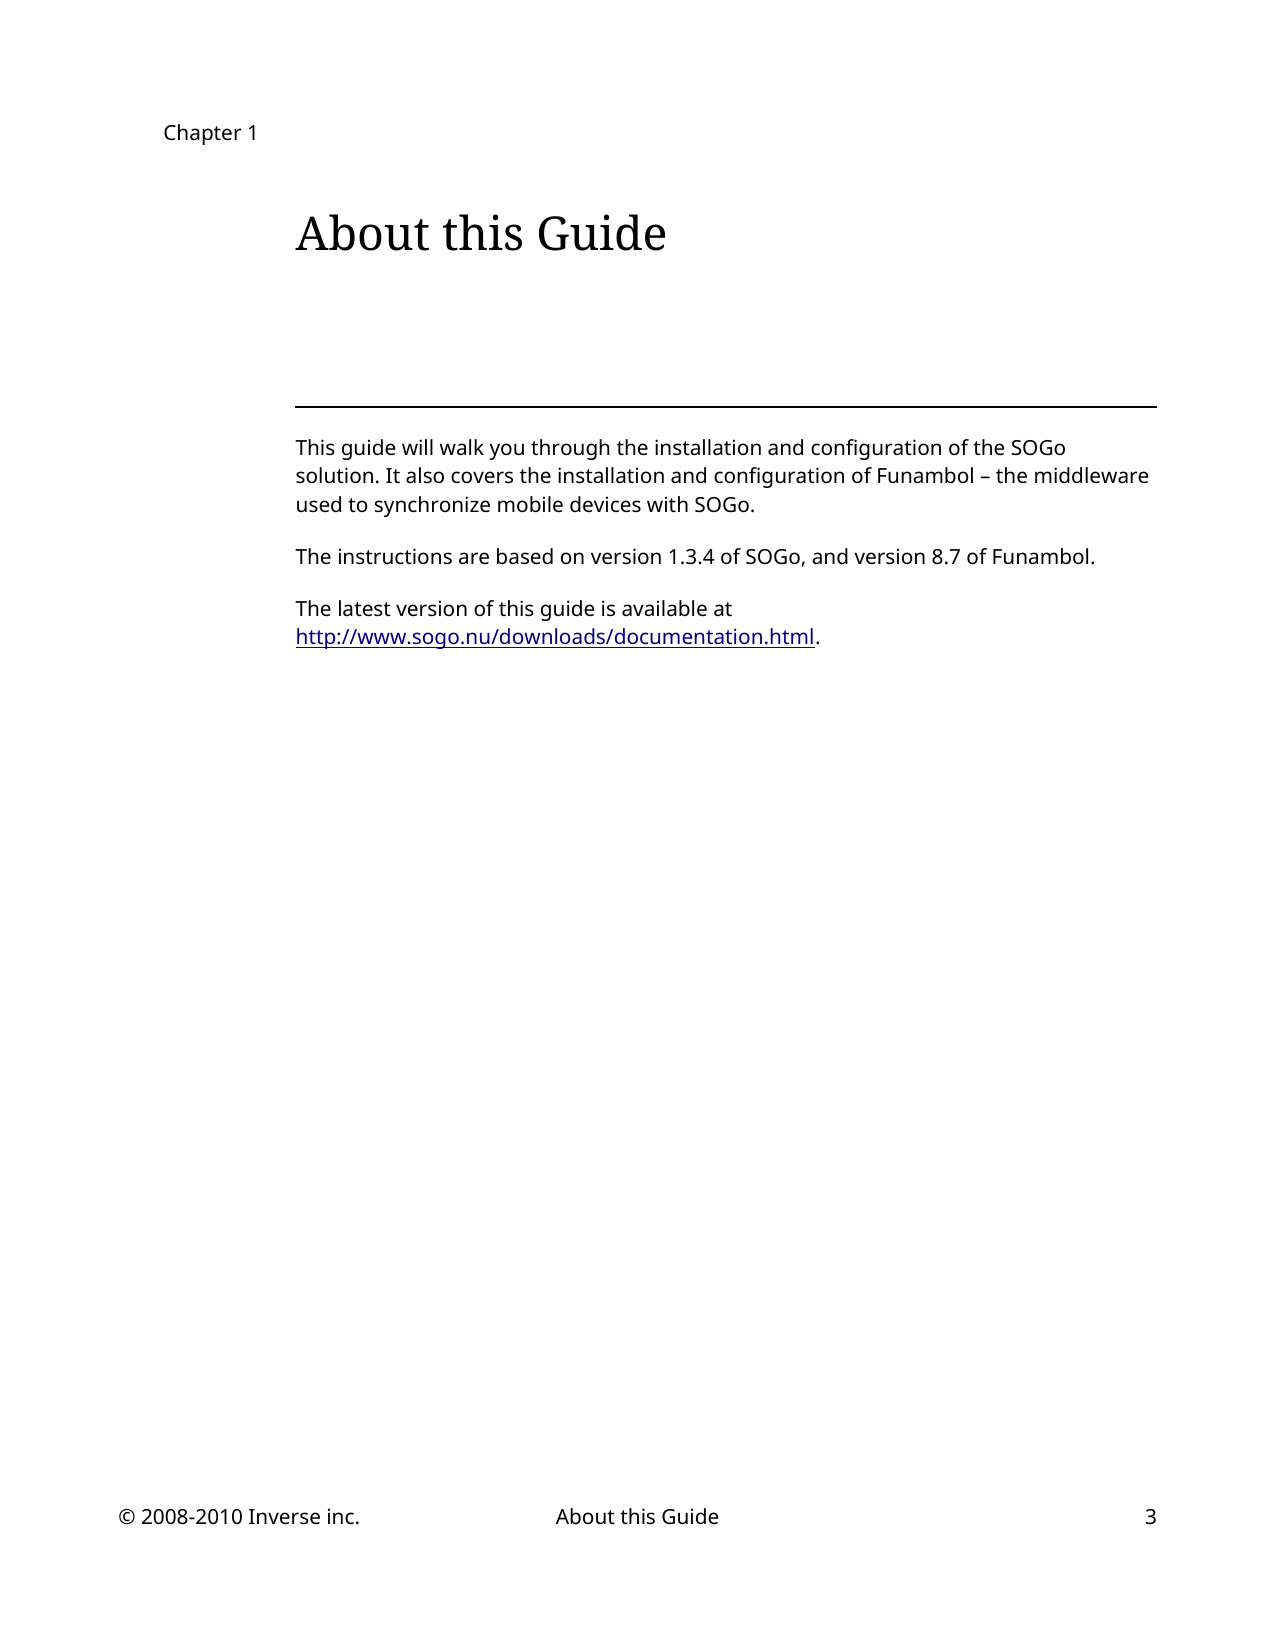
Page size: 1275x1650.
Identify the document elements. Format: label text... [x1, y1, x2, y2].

subtitle About this Guide [295, 201, 1157, 406]
text The latest version of this guide is available at http://www.sogo.nu/downloads/documentation.html. [295, 594, 1157, 651]
text This guide will walk you through the installation and configuration of the SOGo solution. It also covers the installation and configuration of Funambol – the middleware used to synchronize mobile devices with SOGo. [295, 433, 1157, 518]
text The instructions are based on version 1.3.4 of SOGo, and version 8.7 of Funambol. [295, 542, 1157, 570]
